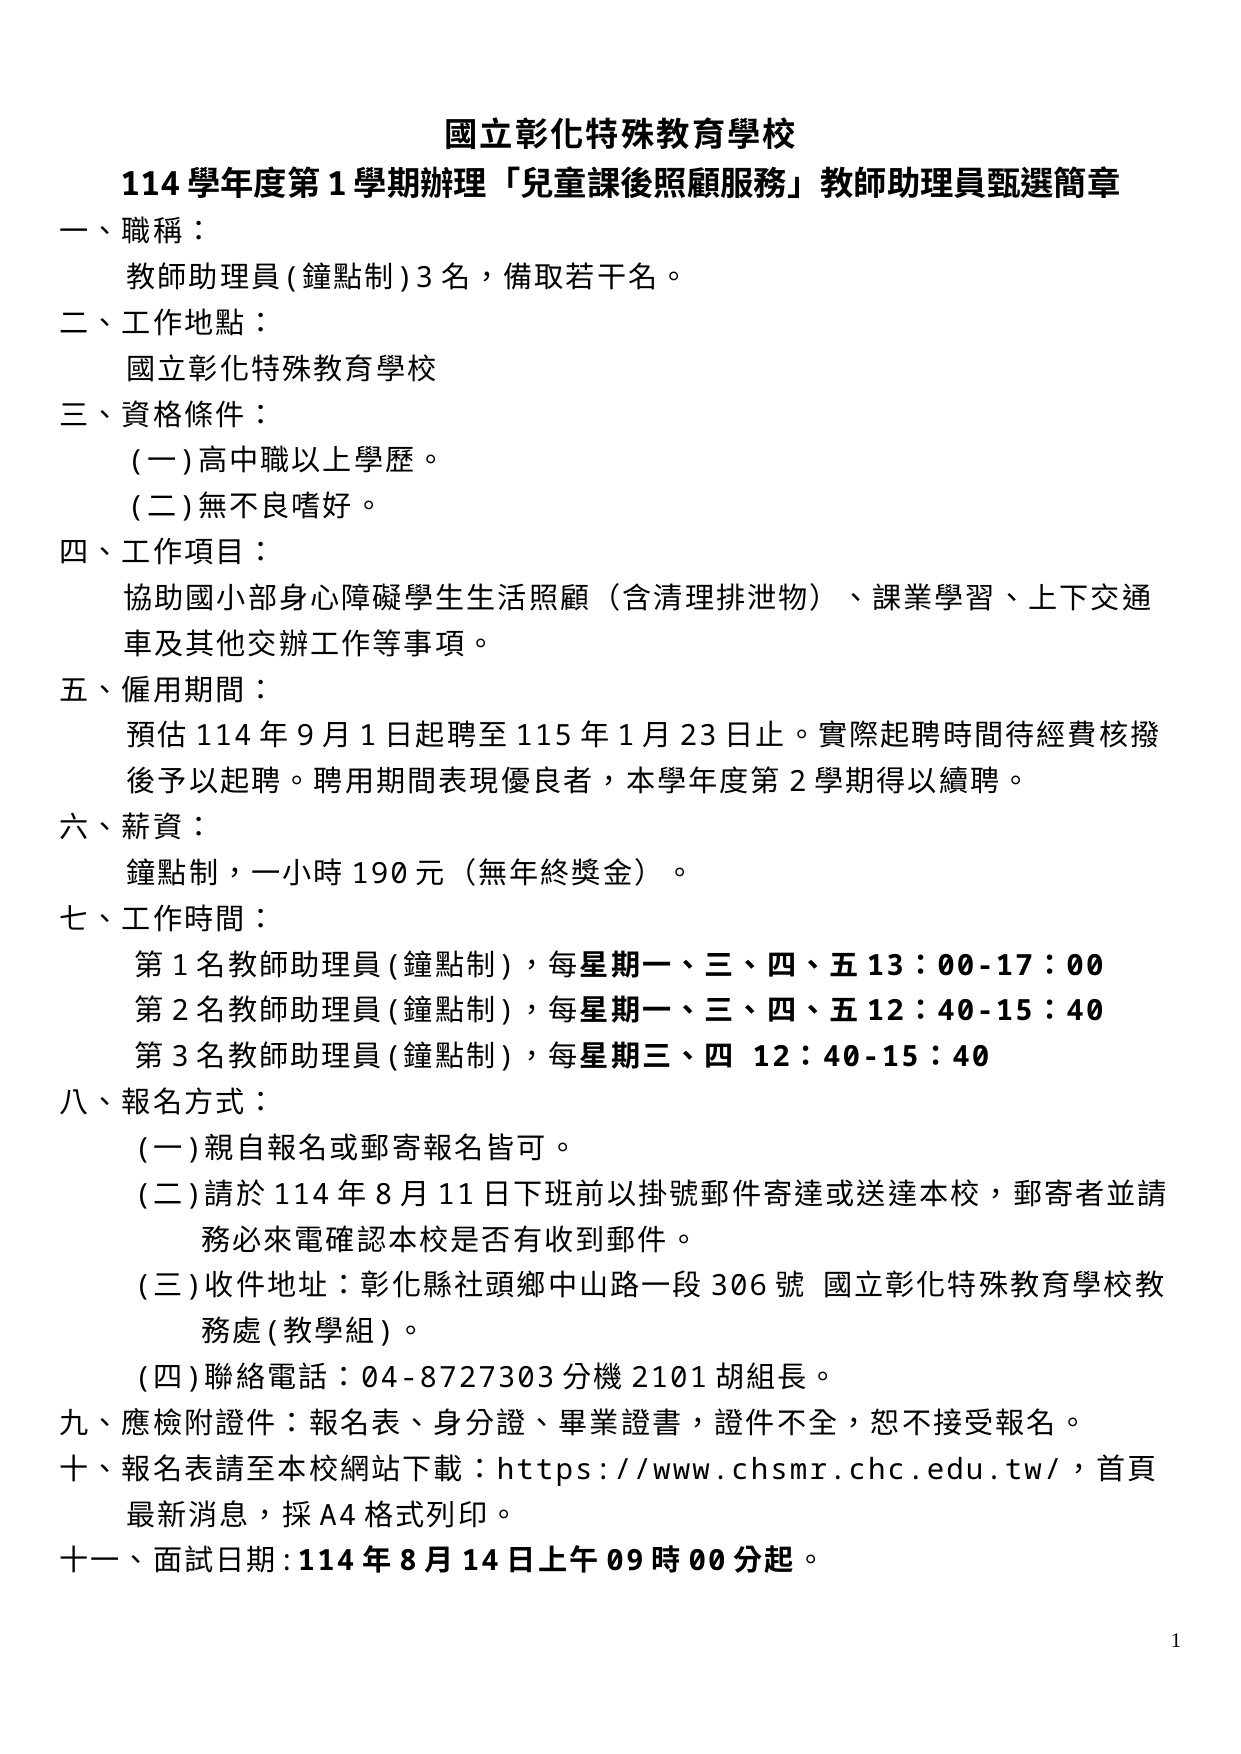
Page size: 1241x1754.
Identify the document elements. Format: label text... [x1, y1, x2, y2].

text (三)收件地址：彰化縣社頭鄉中山路一段306號 國立彰化特殊教育學校教務處(教學組)。 [134, 1259, 1181, 1351]
text 協助國小部身心障礙學生生活照顧（含清理排泄物）、課業學習、上下交通車及其他交辦工作等事項。 [123, 572, 1181, 663]
text 五、僱用期間： [59, 663, 1181, 709]
text 預估114年9月1日起聘至115年1月23日止。實際起聘時間待經費核撥後予以起聘。聘用期間表現優良者，本學年度第2學期得以續聘。 [126, 709, 1181, 801]
text 教師助理員(鐘點制)3名，備取若干名。 [59, 251, 1181, 297]
text (二)無不良嗜好。 [29, 480, 1181, 526]
text 鐘點制，一小時190元（無年終獎金）。 [118, 847, 1181, 892]
text 六、薪資： [59, 801, 1181, 847]
text 八、報名方式： [59, 1076, 1181, 1122]
text 三、資格條件： [59, 388, 1181, 434]
text 十一、面試日期:114年8月14日上午09時00分起。 [59, 1534, 1181, 1580]
text 七、工作時間： [59, 892, 1181, 938]
text 第3名教師助理員(鐘點制)，每星期三、四 12：40-15：40 [134, 1030, 1181, 1076]
text (一)高中職以上學歷。 [29, 434, 1181, 480]
text 一、職稱： [59, 205, 1181, 251]
text 114學年度第1學期辦理「兒童課後照顧服務」教師助理員甄選簡章 [59, 156, 1181, 205]
text 第2名教師助理員(鐘點制)，每星期一、三、四、五12：40-15：40 [134, 984, 1181, 1030]
text (二)請於114年8月11日下班前以掛號郵件寄達或送達本校，郵寄者並請務必來電確認本校是否有收到郵件。 [134, 1167, 1181, 1259]
text (四)聯絡電話：04-8727303分機2101胡組長。 [134, 1351, 1181, 1397]
text 二、工作地點： [59, 297, 1181, 342]
text 十、報名表請至本校網站下載：https://www.chsmr.chc.edu.tw/，首頁最新消息，採A4格式列印。 [59, 1442, 1181, 1534]
text 第1名教師助理員(鐘點制)，每星期一、三、四、五13：00-17：00 [134, 938, 1181, 984]
text 國立彰化特殊教育學校 [59, 342, 1181, 388]
text 九、應檢附證件：報名表、身分證、畢業證書，證件不全，恕不接受報名。 [59, 1397, 1181, 1442]
text 四、工作項目： [59, 526, 1181, 572]
text 國立彰化特殊教育學校 [59, 108, 1181, 156]
text (一)親自報名或郵寄報名皆可。 [134, 1122, 1181, 1167]
